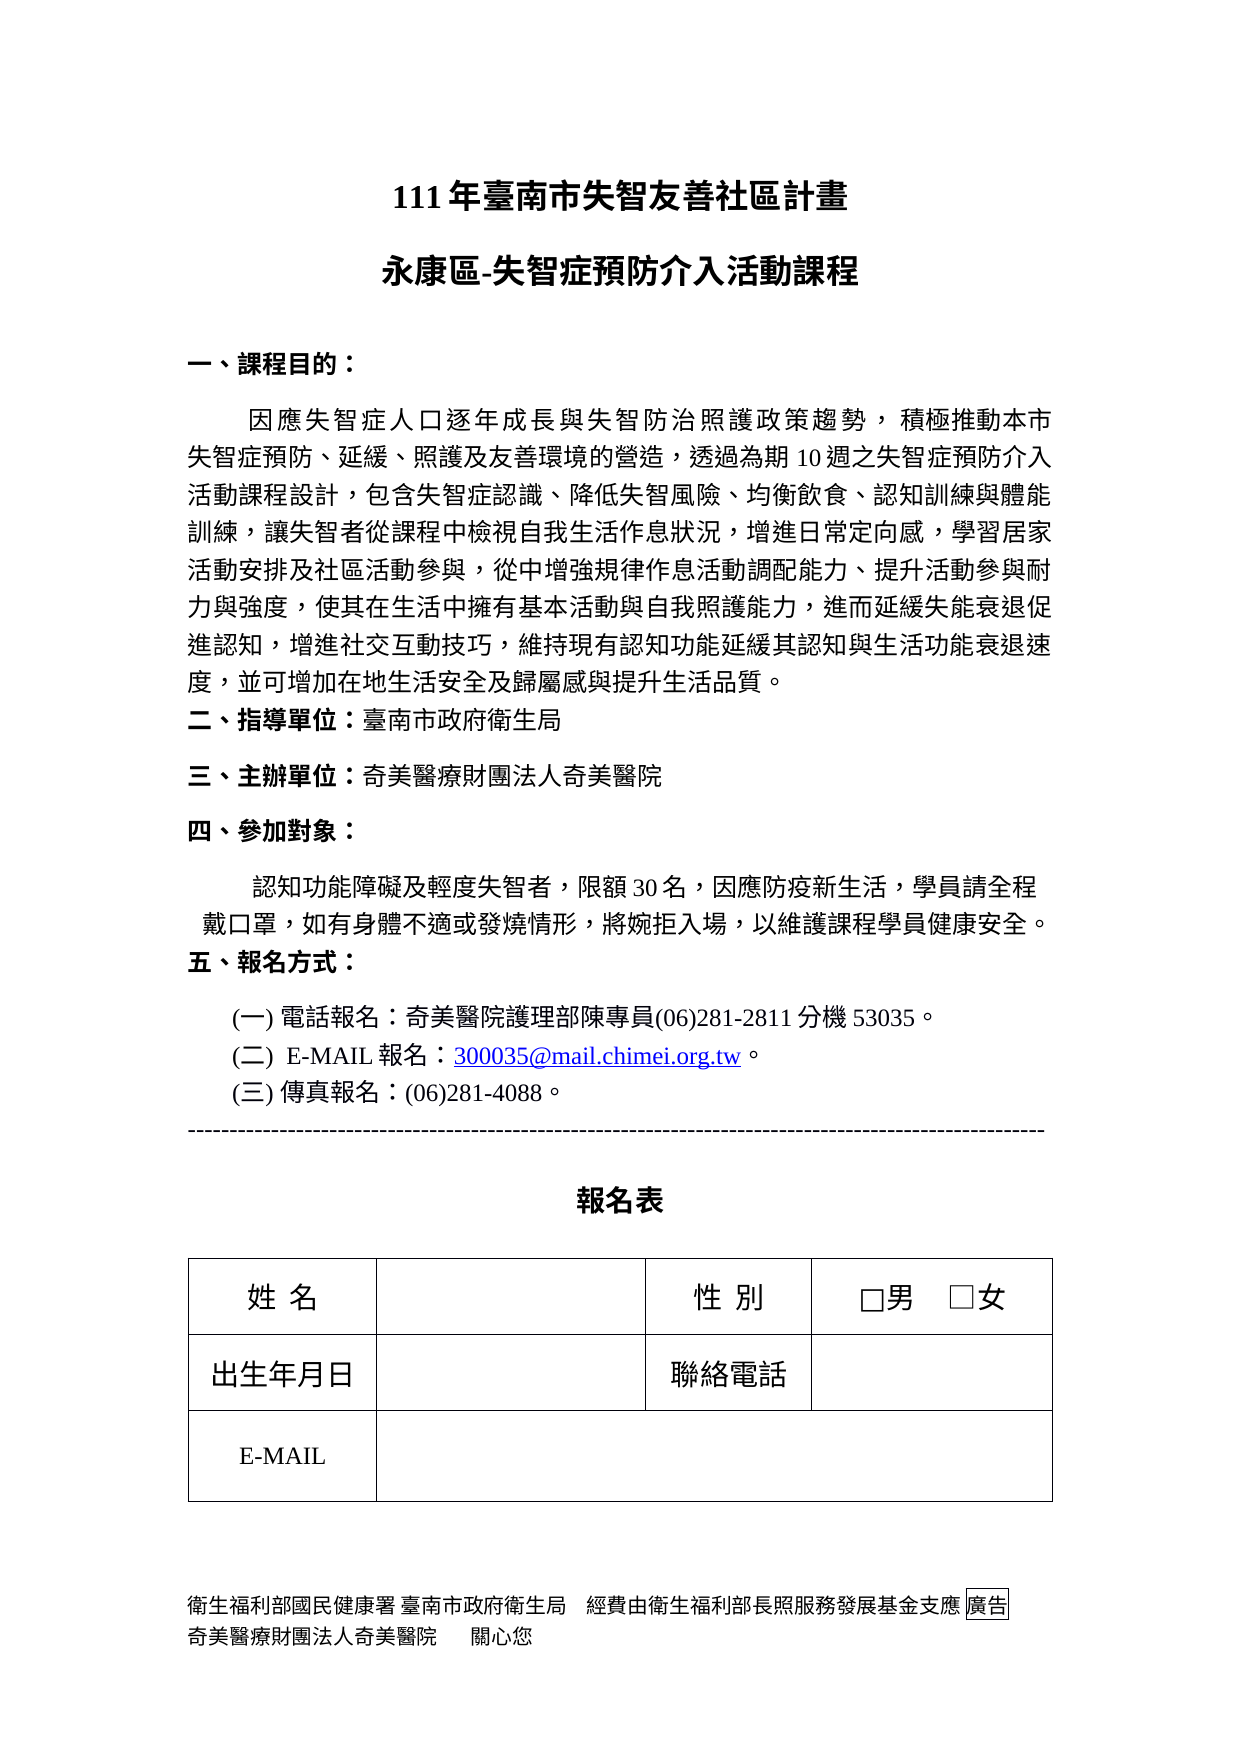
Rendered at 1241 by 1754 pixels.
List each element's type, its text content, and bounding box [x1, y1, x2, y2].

text 報名表 [187, 1162, 1053, 1237]
text 111年臺南市失智友善社區計畫 [187, 157, 1053, 232]
text 因應失智症人口逐年成長與失智防治照護政策趨勢，積極推動本市失智症預防、延緩、照護及友善環境的營造，透過為期10週之失智症預防介入活動課程設計，包含失智症認識、降低失智風險、均衡飲食、認知訓練與體能訓練，讓失智者從課程中檢視自我生活作息狀況，增進日常定向感，學習居家活動安排及社區活動參與，從中增強規律作息活動調配能力、提升活動參與耐力與強度，使其在生活中擁有基本活動與自我照護能力，進而延緩失能衰退促進認知，增進社交互動技巧，維持現有認知功能延緩其認知與生活功能衰退速度，並可增加在地生活安全及歸屬感與提升生活品質。 [187, 400, 1053, 700]
text 永康區-失智症預防介入活動課程 [187, 232, 1053, 307]
table_cell E-MAIL [189, 1411, 376, 1501]
text 三、主辦單位：奇美醫療財團法人奇美醫院 [187, 755, 1067, 793]
table_cell [377, 1411, 1052, 1501]
table_cell 出生年月日 [189, 1335, 376, 1410]
text 四、參加對象： [187, 811, 1053, 848]
text 五、報名方式： [187, 942, 1053, 979]
text (二) E-MAIL報名：300035@mail.chimei.org.tw。 [232, 1035, 1053, 1072]
text 一、課程目的： [187, 344, 1053, 382]
table_cell [812, 1335, 1052, 1410]
text ------------------------------------------------------------------------------------------------------- [187, 1110, 1053, 1147]
table_header 姓 名 [189, 1259, 376, 1334]
text 二、指導單位：臺南市政府衛生局 [187, 700, 1053, 737]
text 認知功能障礙及輕度失智者，限額30名，因應防疫新生活，學員請全程戴口罩，如有身體不適或發燒情形，將婉拒入場，以維護課程學員健康安全。 [202, 867, 1053, 942]
table_cell [377, 1335, 645, 1410]
table_cell 聯絡電話 [646, 1335, 811, 1410]
table_header 性 別 [646, 1259, 811, 1334]
text (一) 電話報名：奇美醫院護理部陳專員(06)281-2811分機53035。 [232, 997, 1053, 1035]
table_header □男 □女 [812, 1259, 1052, 1334]
text (三) 傳真報名：(06)281-4088。 [232, 1072, 1053, 1110]
table_header [377, 1259, 645, 1334]
